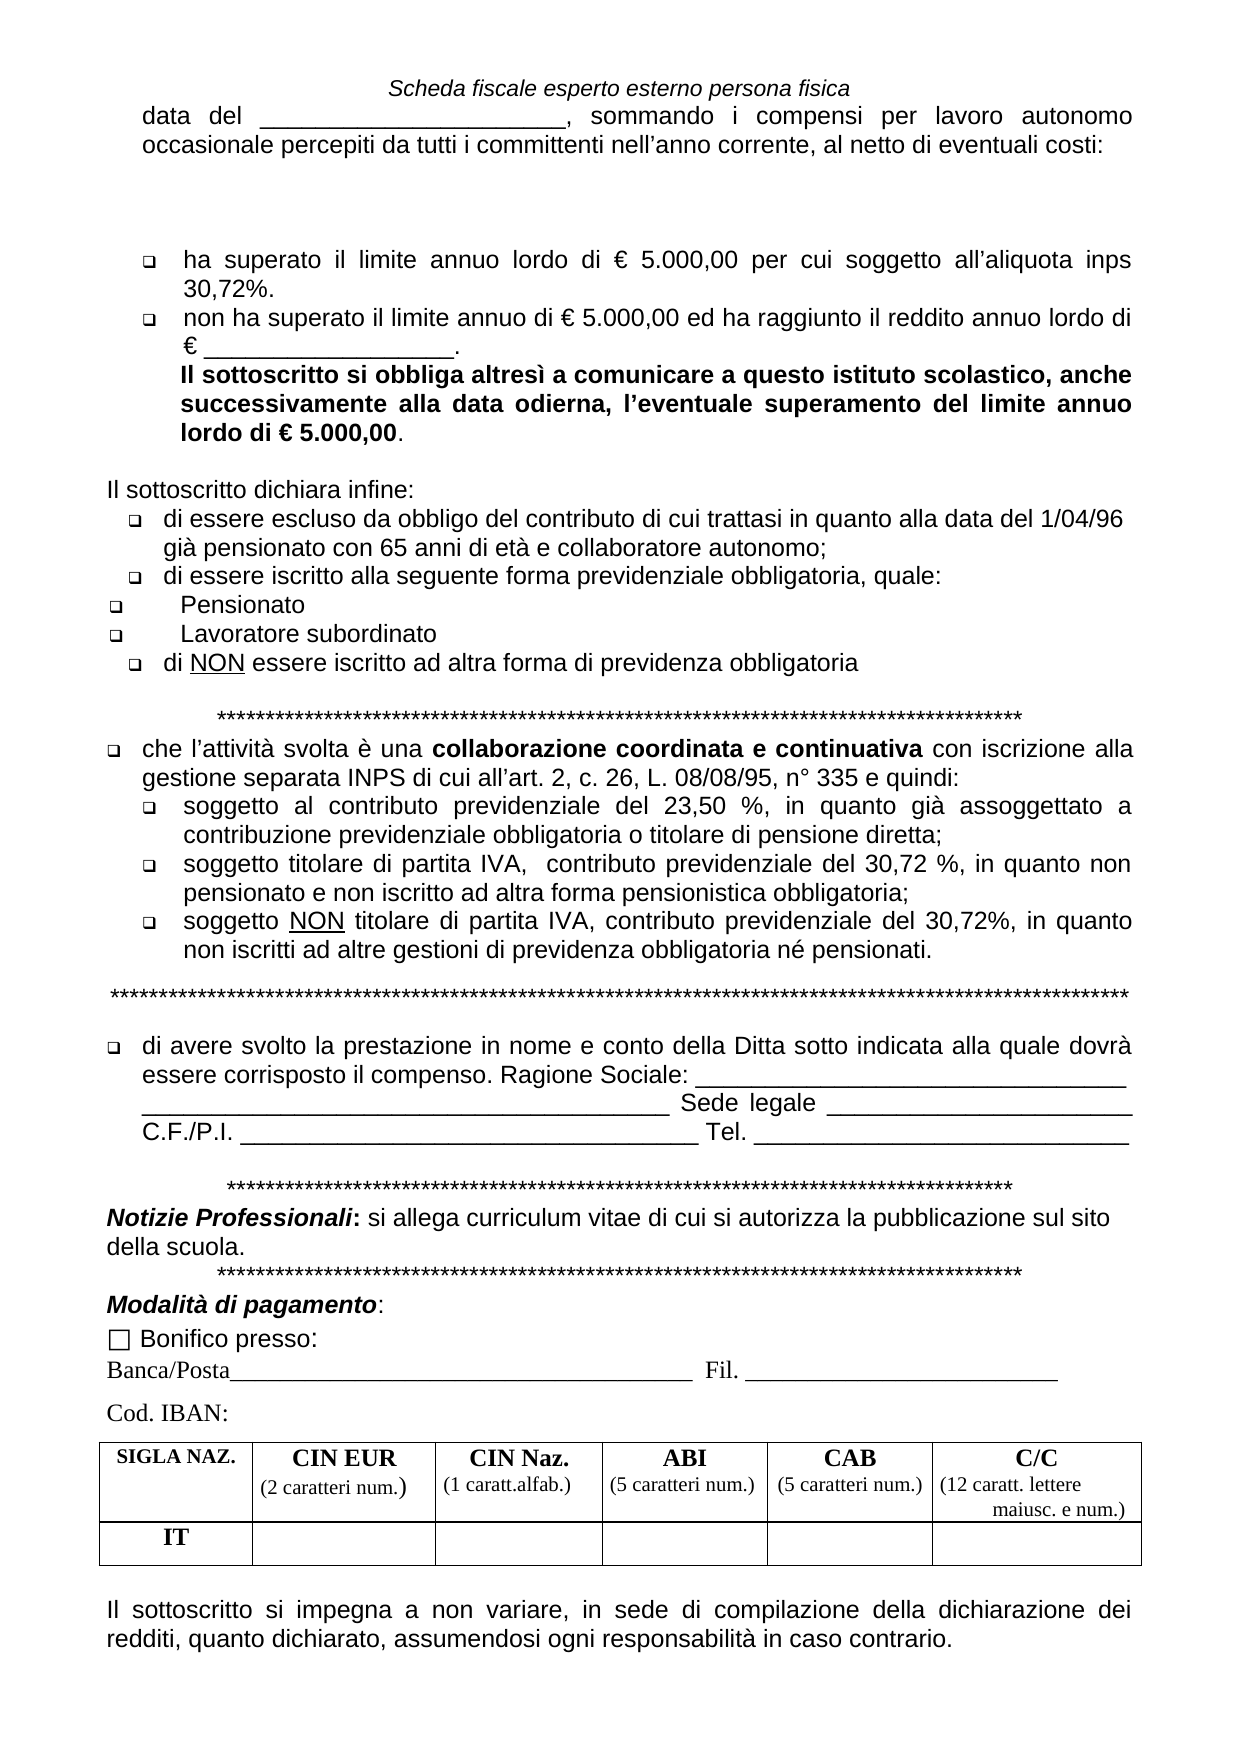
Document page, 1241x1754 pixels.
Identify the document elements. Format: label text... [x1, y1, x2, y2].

list soggetto NON titolare di partita IVA, contributo previdenziale del 30,72%, in quanto non iscritti ad altre gestioni di previdenza obbligatoria né pensionati. [142, 906, 1134, 964]
table_cell IT [100, 1523, 252, 1565]
text data del ______________________, sommando i compensi per lavoro autonomo occasionale percepiti da tutti i committenti nell’anno corrente, al netto di eventuali costi: [142, 101, 1134, 159]
text ********************************************************************************************************* [106, 983, 1134, 1012]
table_cell [603, 1523, 767, 1565]
list di avere svolto la prestazione in nome e conto della Ditta sotto indicata alla quale dovrà essere corrisposto il compenso. Ragione Sociale: _______________________________ [106, 1031, 1134, 1088]
table_cell [933, 1523, 1141, 1565]
table_header SIGLA NAZ. [100, 1443, 252, 1521]
table_header CAB (5 caratteri num.) [768, 1443, 932, 1521]
text Il sottoscritto si impegna a non variare, in sede di compilazione della dichiarazione dei redditi, quanto dichiarato, assumendosi ogni responsabilità in caso contrario. [106, 1595, 1134, 1653]
table_header ABI (5 caratteri num.) [603, 1443, 767, 1521]
list soggetto al contributo previdenziale del 23,50 %, in quanto già assoggettato a contribuzione previdenziale obbligatoria o titolare di pensione diretta; [142, 791, 1134, 849]
list non ha superato il limite annuo di € 5.000,00 ed ha raggiunto il reddito annuo lordo di € __________________. [142, 303, 1134, 360]
list di NON essere iscritto ad altra forma di previdenza obbligatoria [128, 648, 1134, 676]
list Lavoratore subordinato [106, 619, 1134, 648]
text Cod. IBAN: [106, 1398, 1134, 1427]
text Il sottoscritto dichiara infine: [106, 475, 1134, 504]
table_cell [768, 1523, 932, 1565]
table_header C/C (12 caratt. lettere maiusc. e num.) [933, 1443, 1141, 1521]
text Notizie Professionali: si allega curriculum vitae di cui si autorizza la pubblicazione sul sito della scuola. [106, 1203, 1134, 1261]
table_cell [253, 1523, 435, 1565]
text ______________________________________ Sede legale ______________________ C.F./P.I. _________________________________ Tel. ___________________________ [142, 1088, 1134, 1146]
text □ Bonifico presso: [106, 1318, 1134, 1355]
text Modalità di pagamento: [106, 1290, 1134, 1318]
list ha superato il limite annuo lordo di € 5.000,00 per cui soggetto all’aliquota inps 30,72%. [142, 245, 1134, 303]
table_cell [436, 1523, 602, 1565]
text *********************************************************************************** [106, 1261, 1134, 1290]
list di essere escluso da obbligo del contributo di cui trattasi in quanto alla data del 1/04/96 già pensionato con 65 anni di età e collaboratore autonomo; [128, 504, 1134, 561]
list di essere iscritto alla seguente forma previdenziale obbligatoria, quale: [128, 561, 1134, 590]
text *********************************************************************************** [106, 705, 1134, 734]
text Il sottoscritto si obbliga altresì a comunicare a questo istituto scolastico, anche successivamente alla data odierna, l’eventuale superamento del limite annuo lordo di € 5.000,00. [180, 360, 1134, 446]
text ********************************************************************************* [106, 1175, 1134, 1203]
list soggetto titolare di partita IVA, contributo previdenziale del 30,72 %, in quanto non pensionato e non iscritto ad altra forma pensionistica obbligatoria; [142, 849, 1134, 906]
table_header CIN Naz. (1 caratt.alfab.) [436, 1443, 602, 1521]
table_header CIN EUR (2 caratteri num.) [253, 1443, 435, 1521]
list Pensionato [106, 590, 1134, 619]
list che l’attività svolta è una collaborazione coordinata e continuativa con iscrizione alla gestione separata INPS di cui all’art. 2, c. 26, L. 08/08/95, n° 335 e quindi: [106, 734, 1134, 791]
text Banca/Posta_____________________________________ Fil. _________________________ [106, 1355, 1134, 1384]
